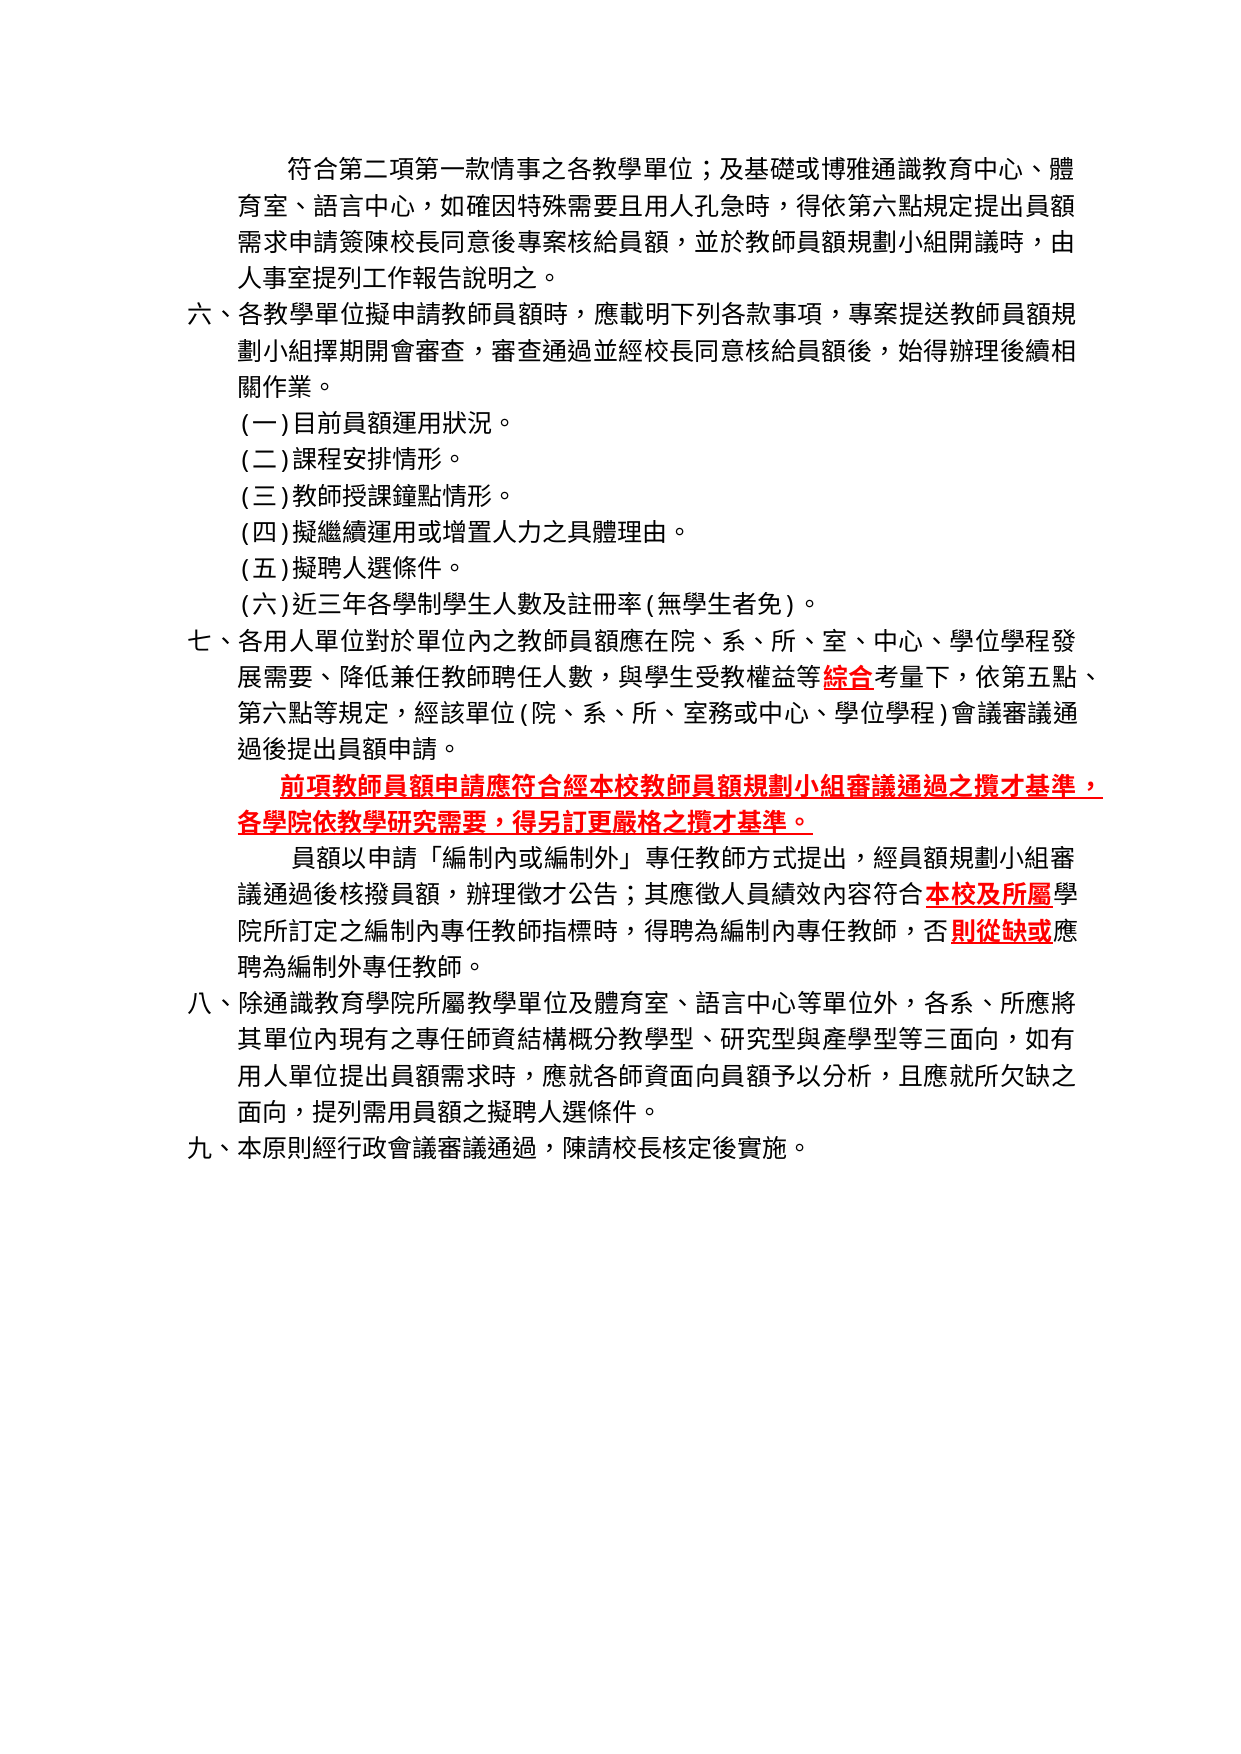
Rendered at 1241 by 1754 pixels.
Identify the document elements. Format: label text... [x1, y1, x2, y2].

text (五)擬聘人選條件。 [237, 549, 1078, 585]
text 六、各教學單位擬申請教師員額時，應載明下列各款事項，專案提送教師員額規劃小組擇期開會審查，審查通過並經校長同意核給員額後，始得辦理後續相關作業。 [187, 295, 1078, 404]
text 符合第二項第一款情事之各教學單位；及基礎或博雅通識教育中心、體育室、語言中心，如確因特殊需要且用人孔急時，得依第六點規定提出員額需求申請簽陳校長同意後專案核給員額，並於教師員額規劃小組開議時，由人事室提列工作報告說明之。 [237, 150, 1078, 295]
text 八、除通識教育學院所屬教學單位及體育室、語言中心等單位外，各系、所應將其單位內現有之專任師資結構概分教學型、研究型與產學型等三面向，如有用人單位提出員額需求時，應就各師資面向員額予以分析，且應就所欠缺之面向，提列需用員額之擬聘人選條件。 [187, 984, 1078, 1129]
text (四)擬繼續運用或增置人力之具體理由。 [237, 512, 1078, 549]
text (一)目前員額運用狀況。 [237, 404, 1078, 440]
text 九、本原則經行政會議審議通過，陳請校長核定後實施。 [187, 1129, 1078, 1165]
text 員額以申請「編制內或編制外」專任教師方式提出，經員額規劃小組審議通過後核撥員額，辦理徵才公告；其應徵人員績效內容符合本校及所屬學院所訂定之編制內專任教師指標時，得聘為編制內專任教師，否則從缺或應聘為編制外專任教師。 [237, 839, 1078, 984]
text 前項教師員額申請應符合經本校教師員額規劃小組審議通過之攬才基準，各學院依教學研究需要，得另訂更嚴格之攬才基準。 [237, 766, 1078, 839]
text (三)教師授課鐘點情形。 [237, 476, 1078, 512]
text (六)近三年各學制學生人數及註冊率(無學生者免)。 [237, 585, 1078, 621]
text 七、各用人單位對於單位內之教師員額應在院、系、所、室、中心、學位學程發展需要、降低兼任教師聘任人數，與學生受教權益等綜合考量下，依第五點、第六點等規定，經該單位(院、系、所、室務或中心、學位學程)會議審議通過後提出員額申請。 [187, 621, 1078, 766]
text (二)課程安排情形。 [237, 440, 1078, 476]
